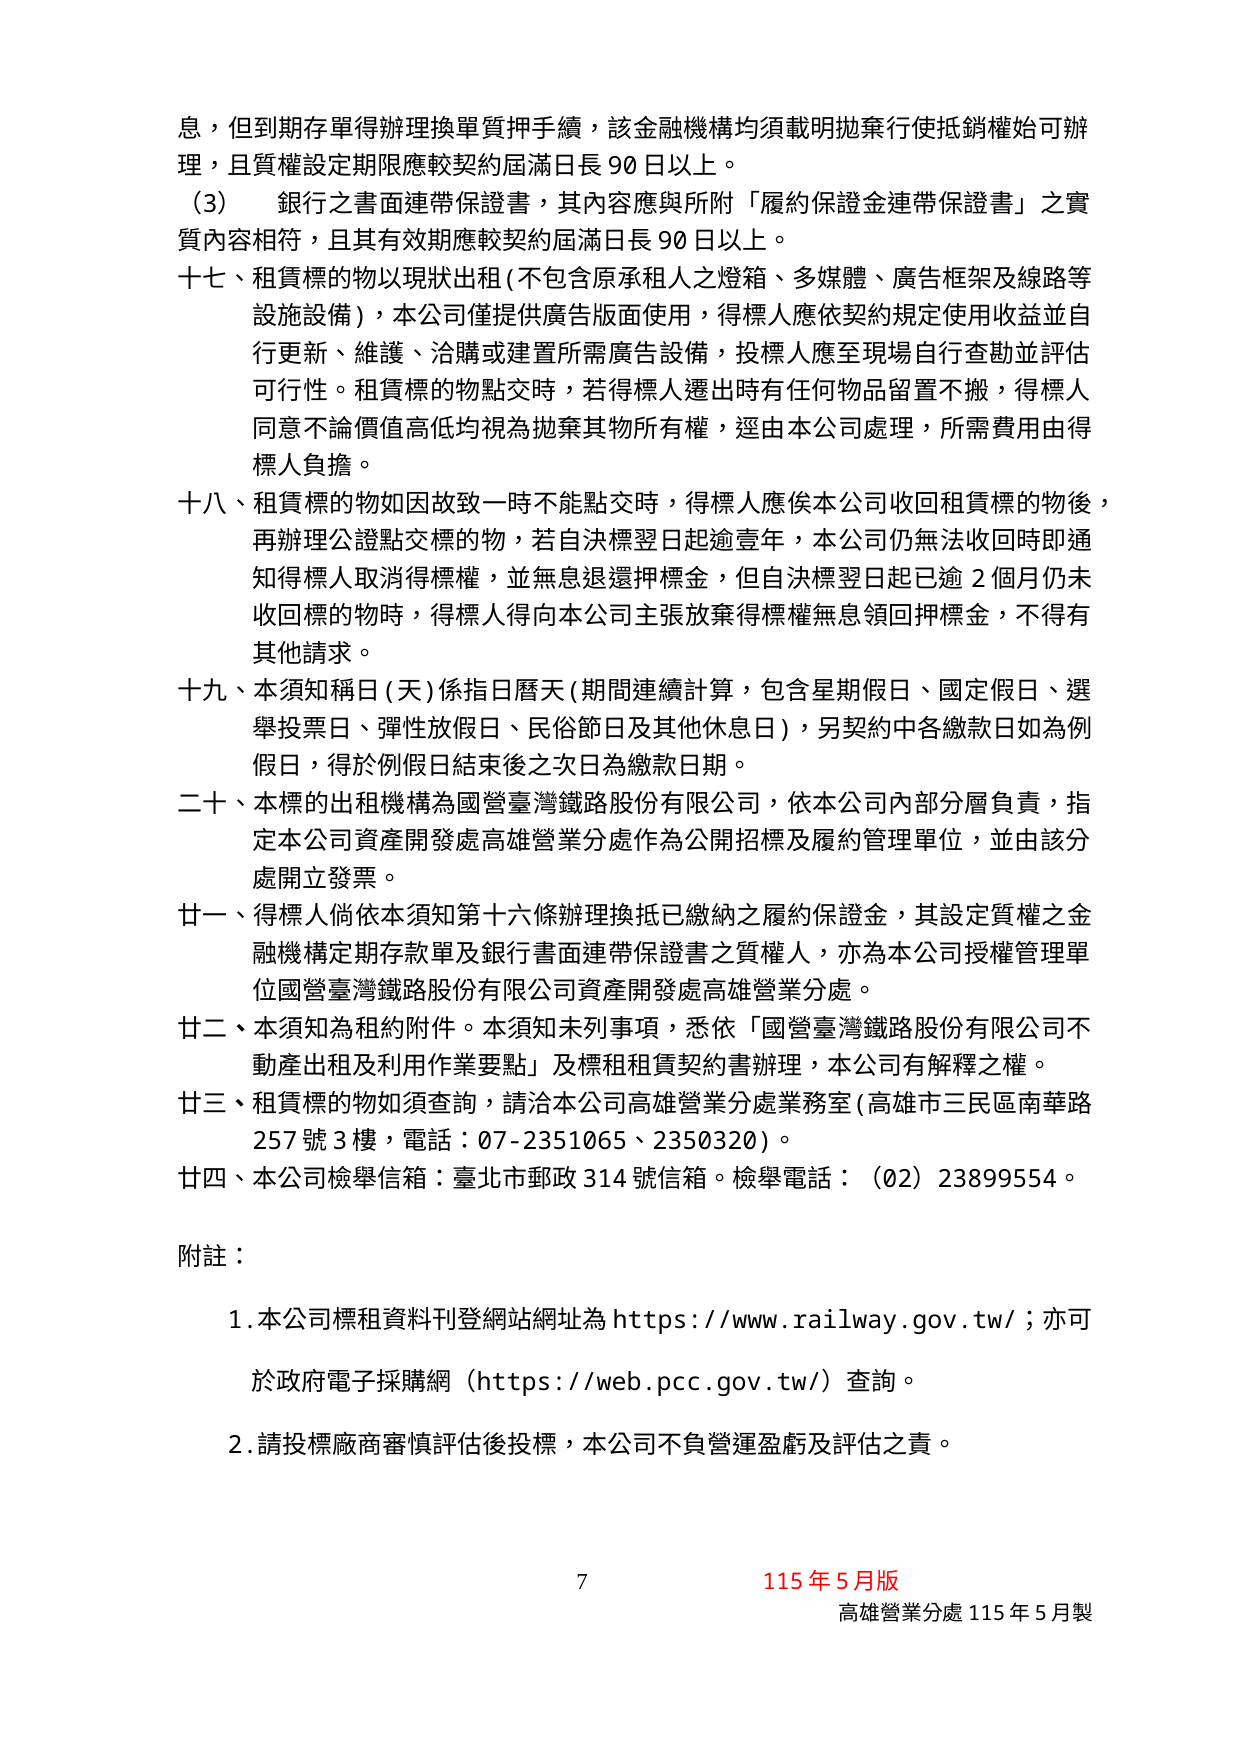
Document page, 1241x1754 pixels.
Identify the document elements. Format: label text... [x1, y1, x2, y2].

text 廿二、本須知為租約附件。本須知未列事項，悉依「國營臺灣鐵路股份有限公司不動產出租及利用作業要點」及標租租賃契約書辦理，本公司有解釋之權。 [177, 1007, 1092, 1082]
list 銀行之書面連帶保證書，其內容應與所附「履約保證金連帶保證書」之實質內容相符，且其有效期應較契約屆滿日長90日以上。 [177, 182, 1090, 257]
text 十八、租賃標的物如因故致一時不能點交時，得標人應俟本公司收回租賃標的物後，再辦理公證點交標的物，若自決標翌日起逾壹年，本公司仍無法收回時即通知得標人取消得標權，並無息退還押標金，但自決標翌日起已逾2個月仍未收回標的物時，得標人得向本公司主張放棄得標權無息領回押標金，不得有其他請求。 [177, 482, 1092, 669]
text 二十、本標的出租機構為國營臺灣鐵路股份有限公司，依本公司內部分層負責，指定本公司資產開發處高雄營業分處作為公開招標及履約管理單位，並由該分處開立發票。 [177, 782, 1092, 894]
text 附註： [177, 1213, 1092, 1276]
text 十七、租賃標的物以現狀出租(不包含原承租人之燈箱、多媒體、廣告框架及線路等設施設備)，本公司僅提供廣告版面使用，得標人應依契約規定使用收益並自行更新、維護、洽購或建置所需廣告設備，投標人應至現場自行查勘並評估可行性。租賃標的物點交時，若得標人遷出時有任何物品留置不搬，得標人同意不論價值高低均視為拋棄其物所有權，逕由本公司處理，所需費用由得標人負擔。 [177, 257, 1092, 482]
text 十九、本須知稱日(天)係指日曆天(期間連續計算，包含星期假日、國定假日、選舉投票日、彈性放假日、民俗節日及其他休息日)，另契約中各繳款日如為例假日，得於例假日結束後之次日為繳款日期。 [177, 669, 1092, 782]
text 廿一、得標人倘依本須知第十六條辦理換抵已繳納之履約保證金，其設定質權之金融機構定期存款單及銀行書面連帶保證書之質權人，亦為本公司授權管理單位國營臺灣鐵路股份有限公司資產開發處高雄營業分處。 [177, 894, 1092, 1007]
text 廿四、本公司檢舉信箱：臺北市郵政314號信箱。檢舉電話：（02）23899554。 [177, 1157, 1092, 1194]
text 1.本公司標租資料刊登網站網址為https://www.railway.gov.tw/；亦可於政府電子採購網（https://web.pcc.gov.tw/）查詢。 [227, 1276, 1092, 1401]
text 廿三、租賃標的物如須查詢，請洽本公司高雄營業分處業務室(高雄市三民區南華路257號3樓，電話：07-2351065、2350320)。 [177, 1082, 1092, 1157]
text 2.請投標廠商審慎評估後投標，本公司不負營運盈虧及評估之責。 [227, 1401, 1092, 1463]
list 設定質權之金融機構定期存款單（不包括可轉讓金融機構定期存款單）。設質時，必須以得標人名義辦理，其內容應與所附「定期存款單質權設定申請書」，「定期存款單質權設定覆函」之實質內容相符。經設定質權後不得中途要求提取利息，但到期存單得辦理換單質押手續，該金融機構均須載明拋棄行使抵銷權始可辦理，且質權設定期限應較契約屆滿日長90日以上。 [177, 107, 1090, 182]
